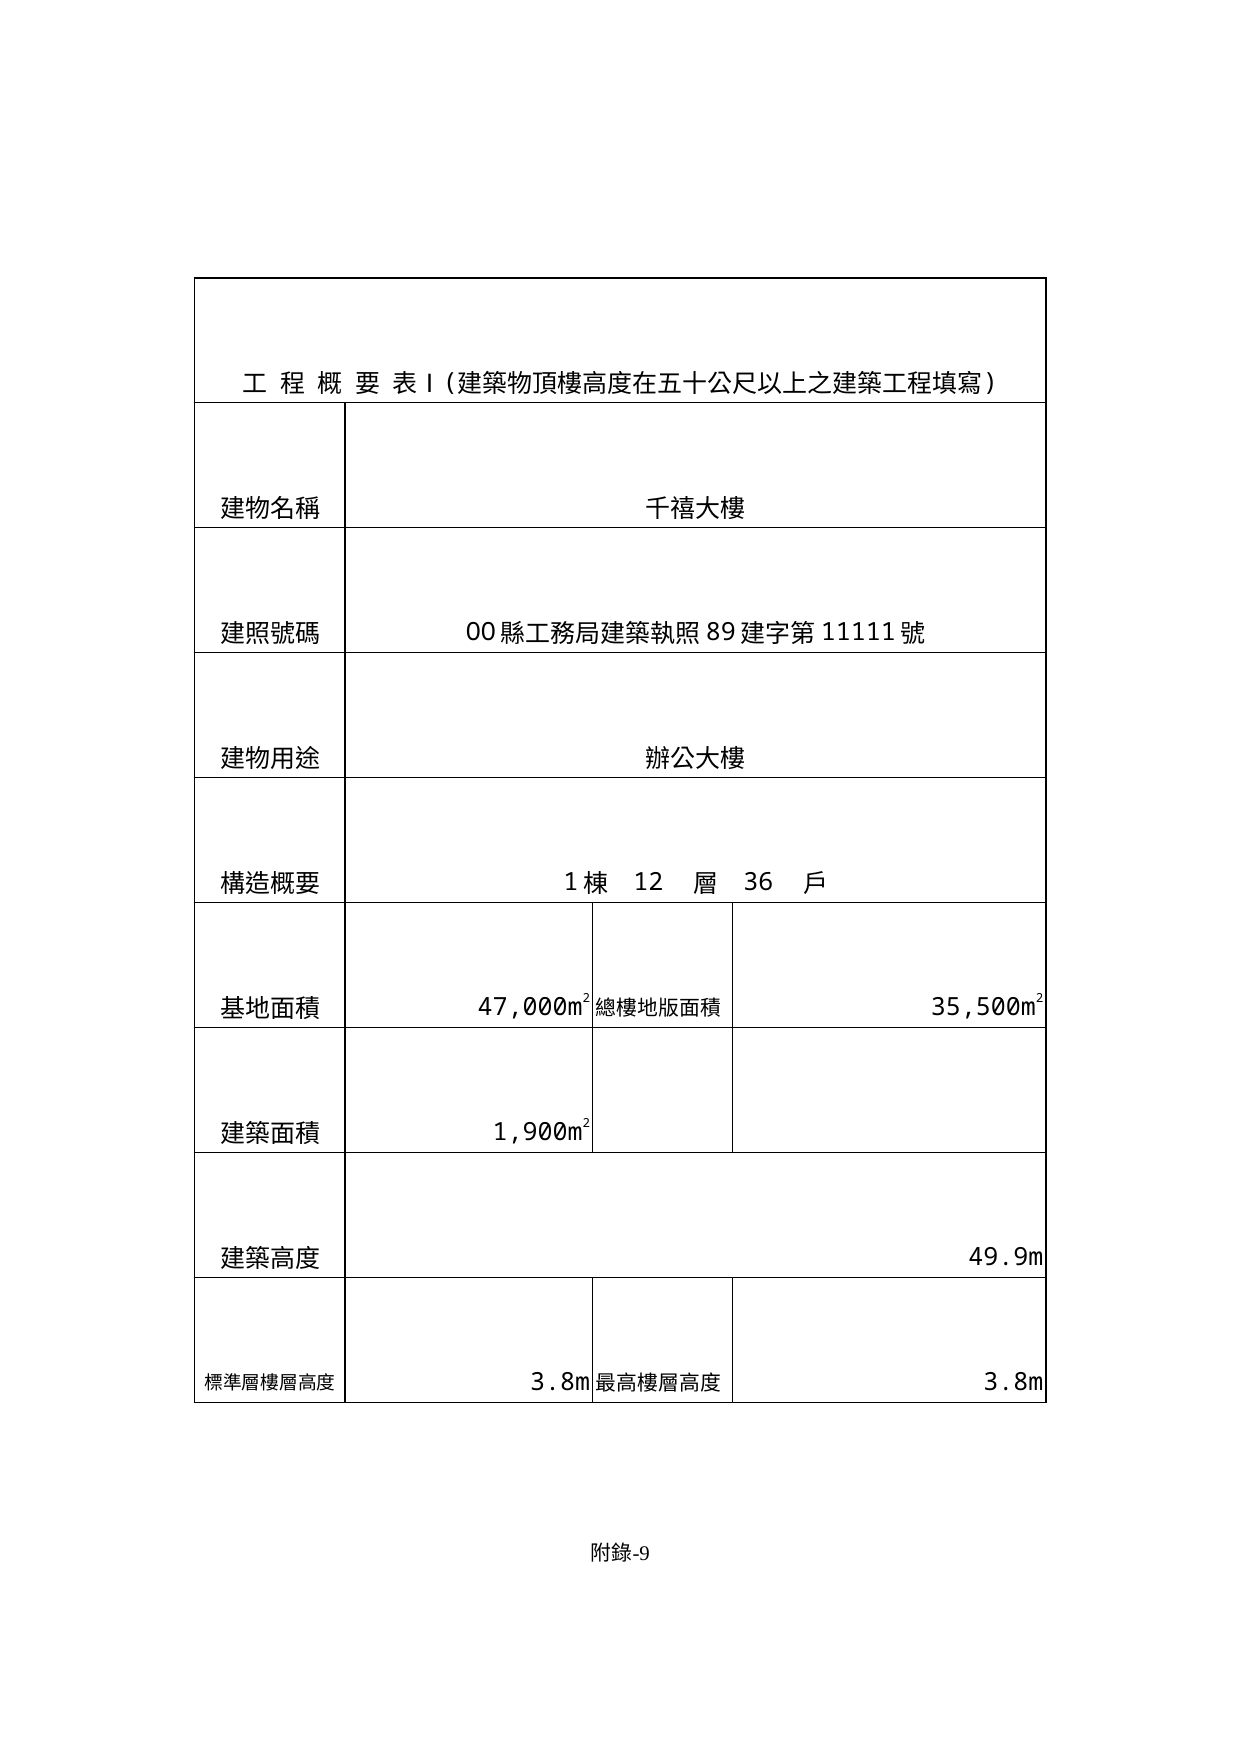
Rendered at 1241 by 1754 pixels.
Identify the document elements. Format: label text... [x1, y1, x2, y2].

table_cell OO縣工務局建築執照89建字第11111號 [346, 528, 1045, 652]
table_cell 3.8m [733, 1278, 1045, 1402]
table_cell 建物名稱 [195, 403, 344, 527]
table_cell 47,000m2 [346, 903, 592, 1027]
table_cell 建照號碼 [195, 528, 344, 652]
table_cell 35,500m2 [733, 903, 1045, 1027]
table_cell 辦公大樓 [346, 653, 1045, 777]
table_cell 總樓地版面積 [593, 903, 732, 1027]
table_cell 1,900m2 [346, 1028, 592, 1152]
table_cell 最高樓層高度 [593, 1278, 732, 1402]
table_cell [593, 1028, 732, 1152]
table_cell 建物用途 [195, 653, 344, 777]
table_cell 基地面積 [195, 903, 344, 1027]
table_cell [733, 1028, 1045, 1152]
table_cell 標準層樓層高度 [195, 1278, 344, 1402]
table_cell 千禧大樓 [346, 403, 1045, 527]
table_cell 3.8m [346, 1278, 592, 1402]
table_cell 建築面積 [195, 1028, 344, 1152]
table_cell 建築高度 [195, 1153, 344, 1277]
table_cell 49.9m [346, 1153, 1045, 1277]
table_header 工 程 概 要 表Ⅰ(建築物頂樓高度在五十公尺以上之建築工程填寫) [195, 279, 1045, 402]
table_cell 1棟 12 層 36 戶 [346, 778, 1045, 902]
table_cell 構造概要 [195, 778, 344, 902]
